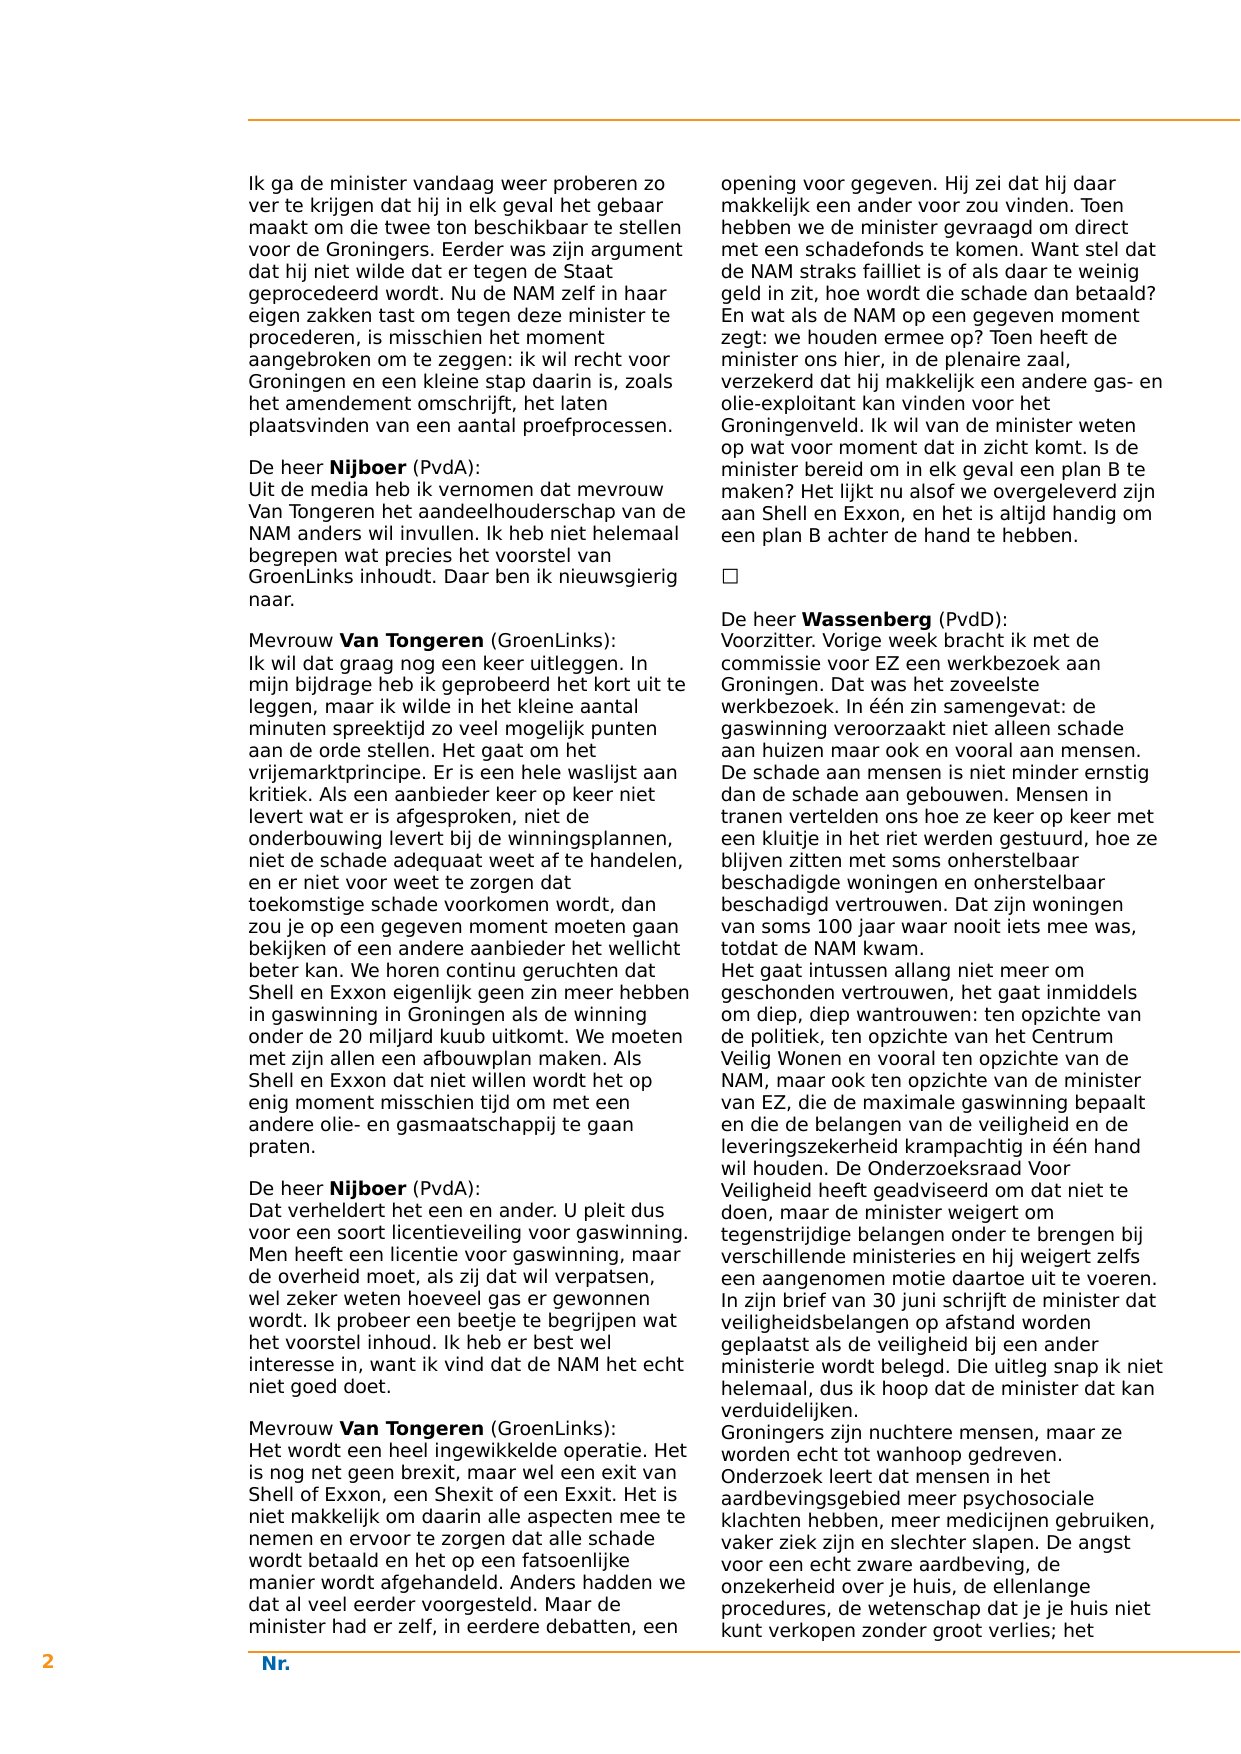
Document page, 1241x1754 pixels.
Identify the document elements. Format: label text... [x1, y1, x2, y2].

text De heer Nijboer (PvdA): [248, 1178, 691, 1200]
text Ik ga de minister vandaag weer proberen zo ver te krijgen dat hij in elk geval het gebaar maakt om die twee ton beschikbaar te stellen voor de Groningers. Eerder was zijn argument dat hij niet wilde dat er tegen de Staat geprocedeerd wordt. Nu de NAM zelf in haar eigen zakken tast om tegen deze minister te procederen, is misschien het moment aangebroken om te zeggen: ik wil recht voor Groningen en een kleine stap daarin is, zoals het amendement omschrijft, het laten plaatsvinden van een aantal proefprocessen. [248, 173, 691, 437]
text Uit de media heb ik vernomen dat mevrouw Van Tongeren het aandeelhouderschap van de NAM anders wil invullen. Ik heb niet helemaal begrepen wat precies het voorstel van GroenLinks inhoudt. Daar ben ik nieuwsgierig naar. [248, 478, 691, 610]
text Dat verheldert het een en ander. U pleit dus voor een soort licentieveiling voor gaswinning. Men heeft een licentie voor gaswinning, maar de overheid moet, als zij dat wil verpatsen, wel zeker weten hoeveel gas er gewonnen wordt. Ik probeer een beetje te begrijpen wat het voorstel inhoud. Ik heb er best wel interesse in, want ik vind dat de NAM het echt niet goed doet. [248, 1200, 691, 1398]
text Mevrouw Van Tongeren (GroenLinks): [248, 630, 691, 652]
text De heer Nijboer (PvdA): [248, 457, 691, 478]
text Het gaat intussen allang niet meer om geschonden vertrouwen, het gaat inmiddels om diep, diep wantrouwen: ten opzichte van de politiek, ten opzichte van het Centrum Veilig Wonen en vooral ten opzichte van de NAM, maar ook ten opzichte van de minister van EZ, die de maximale gaswinning bepaalt en die de belangen van de veiligheid en de leveringszekerheid krampachtig in één hand wil houden. De Onderzoeksraad Voor Veiligheid heeft geadviseerd om dat niet te doen, maar de minister weigert om tegenstrijdige belangen onder te brengen bij verschillende ministeries en hij weigert zelfs een aangenomen motie daartoe uit te voeren. In zijn brief van 30 juni schrijft de minister dat veiligheidsbelangen op afstand worden geplaatst als de veiligheid bij een ander ministerie wordt belegd. Die uitleg snap ik niet helemaal, dus ik hoop dat de minister dat kan verduidelijken. [721, 960, 1163, 1422]
text Groningers zijn nuchtere mensen, maar ze worden echt tot wanhoop gedreven. Onderzoek leert dat mensen in het aardbevingsgebied meer psychosociale klachten hebben, meer medicijnen gebruiken, vaker ziek zijn en slechter slapen. De angst voor een echt zware aardbeving, de onzekerheid over je huis, de ellenlange procedures, de wetenschap dat je je huis niet kunt verkopen zonder groot verlies; het [721, 1422, 1163, 1641]
text ⬜ [721, 566, 1163, 588]
text Het wordt een heel ingewikkelde operatie. Het is nog net geen brexit, maar wel een exit van Shell of Exxon, een Shexit of een Exxit. Het is niet makkelijk om daarin alle aspecten mee te nemen en ervoor te zorgen dat alle schade wordt betaald en het op een fatsoenlijke manier wordt afgehandeld. Anders hadden we dat al veel eerder voorgesteld. Maar de minister had er zelf, in eerdere debatten, een [248, 1440, 691, 1637]
text opening voor gegeven. Hij zei dat hij daar makkelijk een ander voor zou vinden. Toen hebben we de minister gevraagd om direct met een schadefonds te komen. Want stel dat de NAM straks failliet is of als daar te weinig geld in zit, hoe wordt die schade dan betaald? En wat als de NAM op een gegeven moment zegt: we houden ermee op? Toen heeft de minister ons hier, in de plenaire zaal, verzekerd dat hij makkelijk een andere gas- en olie-exploitant kan vinden voor het Groningenveld. Ik wil van de minister weten op wat voor moment dat in zicht komt. Is de minister bereid om in elk geval een plan B te maken? Het lijkt nu alsof we overgeleverd zijn aan Shell en Exxon, en het is altijd handig om een plan B achter de hand te hebben. [721, 173, 1163, 546]
text De heer Wassenberg (PvdD): [721, 608, 1163, 630]
text Ik wil dat graag nog een keer uitleggen. In mijn bijdrage heb ik geprobeerd het kort uit te leggen, maar ik wilde in het kleine aantal minuten spreektijd zo veel mogelijk punten aan de orde stellen. Het gaat om het vrijemarktprincipe. Er is een hele waslijst aan kritiek. Als een aanbieder keer op keer niet levert wat er is afgesproken, niet de onderbouwing levert bij de winningsplannen, niet de schade adequaat weet af te handelen, en er niet voor weet te zorgen dat toekomstige schade voorkomen wordt, dan zou je op een gegeven moment moeten gaan bekijken of een andere aanbieder het wellicht beter kan. We horen continu geruchten dat Shell en Exxon eigenlijk geen zin meer hebben in gaswinning in Groningen als de winning onder de 20 miljard kuub uitkomt. We moeten met zijn allen een afbouwplan maken. Als Shell en Exxon dat niet willen wordt het op enig moment misschien tijd om met een andere olie- en gasmaatschappij te gaan praten. [248, 652, 691, 1158]
text Voorzitter. Vorige week bracht ik met de commissie voor EZ een werkbezoek aan Groningen. Dat was het zoveelste werkbezoek. In één zin samengevat: de gaswinning veroorzaakt niet alleen schade aan huizen maar ook en vooral aan mensen. De schade aan mensen is niet minder ernstig dan de schade aan gebouwen. Mensen in tranen vertelden ons hoe ze keer op keer met een kluitje in het riet werden gestuurd, hoe ze blijven zitten met soms onherstelbaar beschadigde woningen en onherstelbaar beschadigd vertrouwen. Dat zijn woningen van soms 100 jaar waar nooit iets mee was, totdat de NAM kwam. [721, 630, 1163, 960]
text Mevrouw Van Tongeren (GroenLinks): [248, 1418, 691, 1440]
